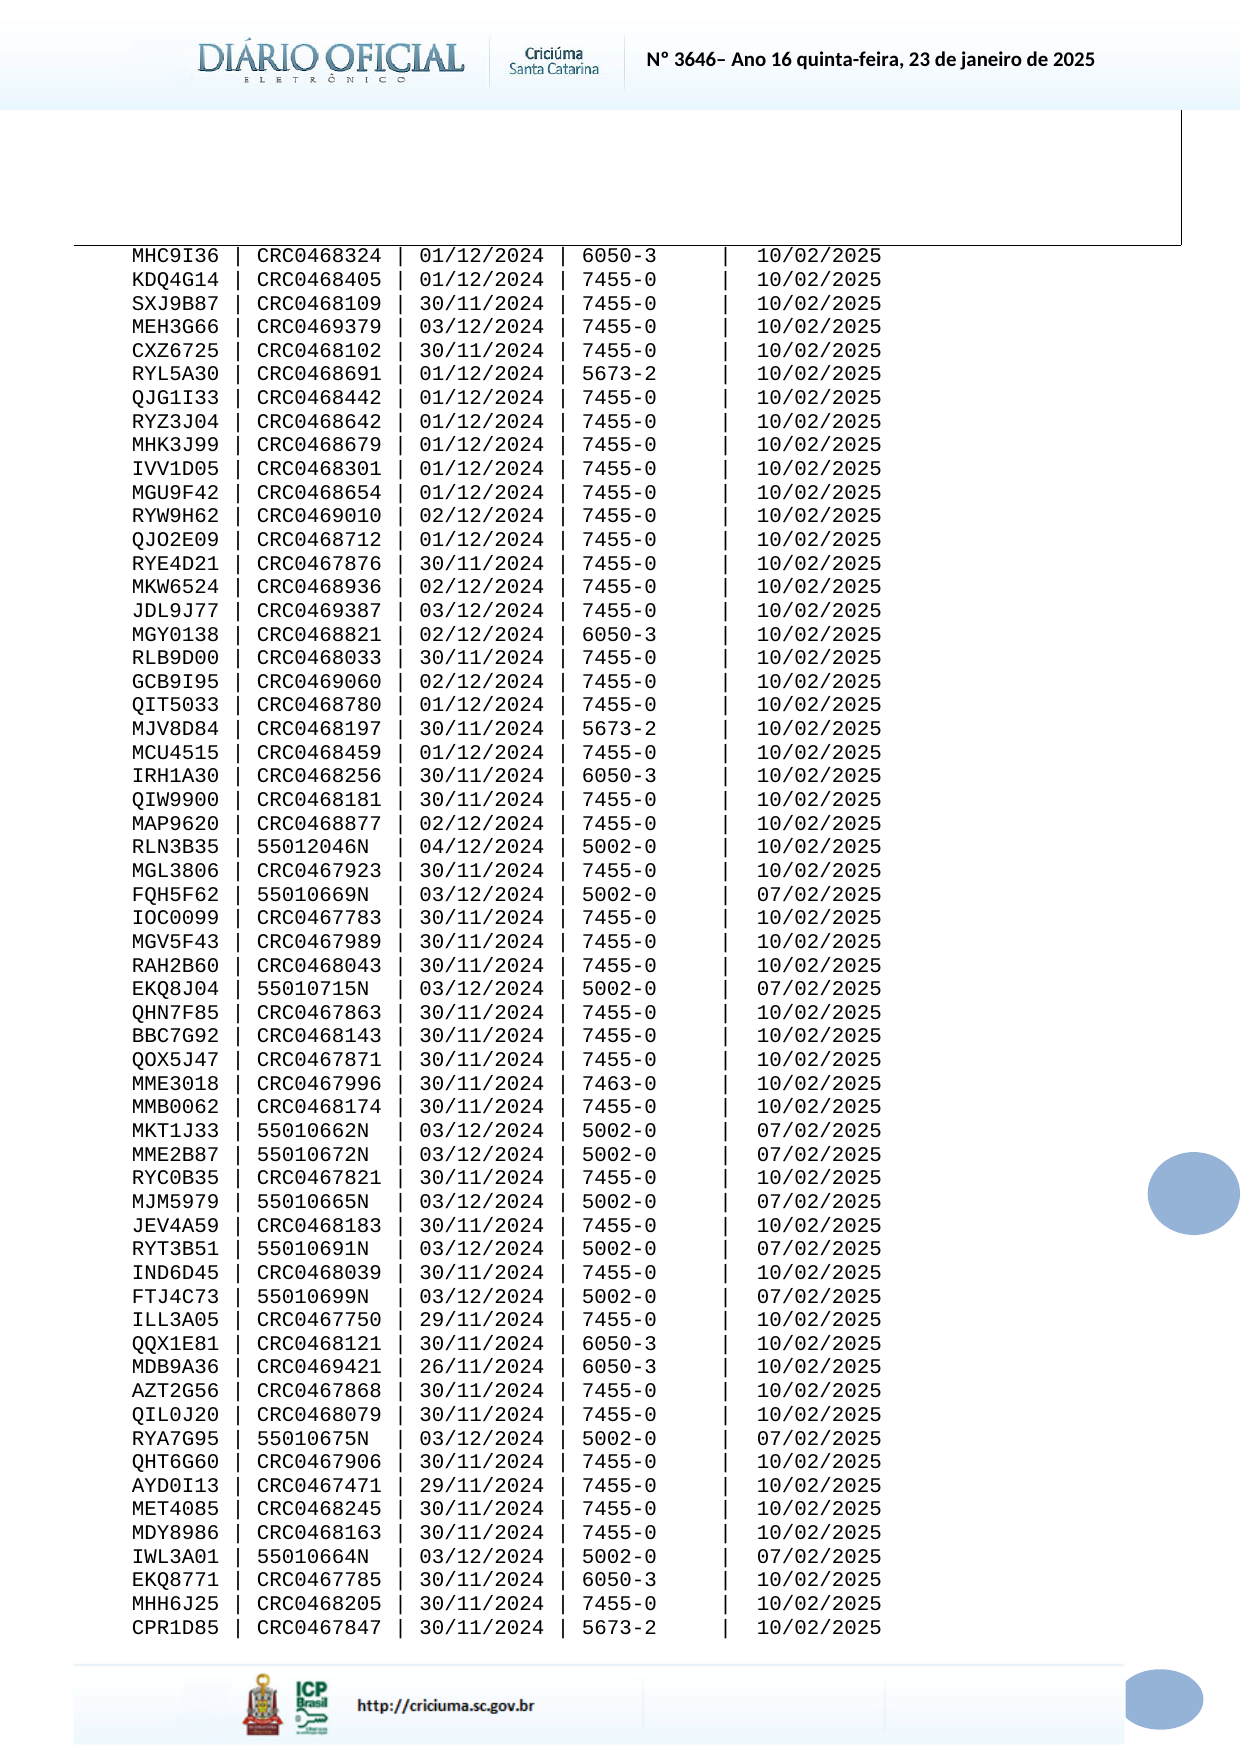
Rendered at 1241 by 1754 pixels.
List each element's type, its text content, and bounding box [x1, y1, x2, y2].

text MGY0138 | CRC0468821 | 02/12/2024 | 6050-3 | 10/02/2025 [44, 623, 1181, 647]
text KDQ4G14 | CRC0468405 | 01/12/2024 | 7455-0 | 10/02/2025 [44, 269, 1181, 292]
text AYD0I13 | CRC0467471 | 29/11/2024 | 7455-0 | 10/02/2025 [44, 1475, 1181, 1498]
text EKQ8J04 | 55010715N | 03/12/2024 | 5002-0 | 07/02/2025 [44, 978, 1181, 1002]
text MKT1J33 | 55010662N | 03/12/2024 | 5002-0 | 07/02/2025 [44, 1120, 1181, 1144]
text JEV4A59 | CRC0468183 | 30/11/2024 | 7455-0 | 10/02/2025 [44, 1215, 1181, 1238]
text IVV1D05 | CRC0468301 | 01/12/2024 | 7455-0 | 10/02/2025 [44, 458, 1181, 482]
text CXZ6725 | CRC0468102 | 30/11/2024 | 7455-0 | 10/02/2025 [44, 340, 1181, 363]
text MET4085 | CRC0468245 | 30/11/2024 | 7455-0 | 10/02/2025 [44, 1498, 1181, 1522]
text MMB0062 | CRC0468174 | 30/11/2024 | 7455-0 | 10/02/2025 [44, 1096, 1181, 1120]
text MGL3806 | CRC0467923 | 30/11/2024 | 7455-0 | 10/02/2025 [44, 860, 1181, 884]
text QIT5033 | CRC0468780 | 01/12/2024 | 7455-0 | 10/02/2025 [44, 694, 1181, 718]
text GCB9I95 | CRC0469060 | 02/12/2024 | 7455-0 | 10/02/2025 [44, 671, 1181, 694]
text MAP9620 | CRC0468877 | 02/12/2024 | 7455-0 | 10/02/2025 [44, 813, 1181, 836]
text EKQ8771 | CRC0467785 | 30/11/2024 | 6050-3 | 10/02/2025 [44, 1569, 1181, 1593]
text QHT6G60 | CRC0467906 | 30/11/2024 | 7455-0 | 10/02/2025 [44, 1451, 1181, 1475]
text MCU4515 | CRC0468459 | 01/12/2024 | 7455-0 | 10/02/2025 [44, 742, 1181, 765]
text QIL0J20 | CRC0468079 | 30/11/2024 | 7455-0 | 10/02/2025 [44, 1404, 1181, 1427]
text MEH3G66 | CRC0469379 | 03/12/2024 | 7455-0 | 10/02/2025 [44, 316, 1181, 340]
text MKW6524 | CRC0468936 | 02/12/2024 | 7455-0 | 10/02/2025 [44, 576, 1181, 600]
text RAH2B60 | CRC0468043 | 30/11/2024 | 7455-0 | 10/02/2025 [44, 954, 1181, 978]
text MJM5979 | 55010665N | 03/12/2024 | 5002-0 | 07/02/2025 [44, 1191, 1153, 1215]
text IRH1A30 | CRC0468256 | 30/11/2024 | 6050-3 | 10/02/2025 [44, 765, 1181, 789]
text QIW9900 | CRC0468181 | 30/11/2024 | 7455-0 | 10/02/2025 [44, 789, 1181, 813]
text RLB9D00 | CRC0468033 | 30/11/2024 | 7455-0 | 10/02/2025 [44, 647, 1181, 671]
text MME2B87 | 55010672N | 03/12/2024 | 5002-0 | 07/02/2025 [44, 1144, 1181, 1167]
text RYC0B35 | CRC0467821 | 30/11/2024 | 7455-0 | 10/02/2025 [44, 1167, 1157, 1191]
text SXJ9B87 | CRC0468109 | 30/11/2024 | 7455-0 | 10/02/2025 [44, 292, 1181, 316]
text RLN3B35 | 55012046N | 04/12/2024 | 5002-0 | 10/02/2025 [44, 836, 1181, 860]
text MHH6J25 | CRC0468205 | 30/11/2024 | 7455-0 | 10/02/2025 [44, 1593, 1181, 1617]
text MDB9A36 | CRC0469421 | 26/11/2024 | 6050-3 | 10/02/2025 [44, 1357, 1181, 1380]
text QQX1E81 | CRC0468121 | 30/11/2024 | 6050-3 | 10/02/2025 [44, 1333, 1181, 1357]
text MJV8D84 | CRC0468197 | 30/11/2024 | 5673-2 | 10/02/2025 [44, 718, 1181, 742]
text IND6D45 | CRC0468039 | 30/11/2024 | 7455-0 | 10/02/2025 [44, 1262, 1181, 1286]
text MGV5F43 | CRC0467989 | 30/11/2024 | 7455-0 | 10/02/2025 [44, 931, 1181, 954]
text RYL5A30 | CRC0468691 | 01/12/2024 | 5673-2 | 10/02/2025 [44, 363, 1181, 387]
text MGU9F42 | CRC0468654 | 01/12/2024 | 7455-0 | 10/02/2025 [44, 482, 1181, 505]
text MHC9I36 | CRC0468324 | 01/12/2024 | 6050-3 | 10/02/2025 [44, 245, 1181, 269]
text RYA7G95 | 55010675N | 03/12/2024 | 5002-0 | 07/02/2025 [44, 1427, 1181, 1451]
text RYE4D21 | CRC0467876 | 30/11/2024 | 7455-0 | 10/02/2025 [44, 553, 1181, 576]
text CPR1D85 | CRC0467847 | 30/11/2024 | 5673-2 | 10/02/2025 [44, 1617, 1181, 1640]
text RYW9H62 | CRC0469010 | 02/12/2024 | 7455-0 | 10/02/2025 [44, 505, 1181, 529]
text QHN7F85 | CRC0467863 | 30/11/2024 | 7455-0 | 10/02/2025 [44, 1002, 1181, 1026]
text FTJ4C73 | 55010699N | 03/12/2024 | 5002-0 | 07/02/2025 [44, 1286, 1181, 1309]
text MDY8986 | CRC0468163 | 30/11/2024 | 7455-0 | 10/02/2025 [44, 1522, 1181, 1546]
text MME3018 | CRC0467996 | 30/11/2024 | 7463-0 | 10/02/2025 [44, 1073, 1181, 1096]
text FQH5F62 | 55010669N | 03/12/2024 | 5002-0 | 07/02/2025 [44, 884, 1181, 907]
text QJO2E09 | CRC0468712 | 01/12/2024 | 7455-0 | 10/02/2025 [44, 529, 1181, 553]
text RYZ3J04 | CRC0468642 | 01/12/2024 | 7455-0 | 10/02/2025 [44, 411, 1181, 434]
text IOC0099 | CRC0467783 | 30/11/2024 | 7455-0 | 10/02/2025 [44, 907, 1181, 931]
text JDL9J77 | CRC0469387 | 03/12/2024 | 7455-0 | 10/02/2025 [44, 600, 1181, 623]
text IWL3A01 | 55010664N | 03/12/2024 | 5002-0 | 07/02/2025 [44, 1546, 1181, 1569]
text QOX5J47 | CRC0467871 | 30/11/2024 | 7455-0 | 10/02/2025 [44, 1049, 1181, 1073]
text BBC7G92 | CRC0468143 | 30/11/2024 | 7455-0 | 10/02/2025 [44, 1026, 1181, 1049]
text MHK3J99 | CRC0468679 | 01/12/2024 | 7455-0 | 10/02/2025 [44, 434, 1181, 458]
text AZT2G56 | CRC0467868 | 30/11/2024 | 7455-0 | 10/02/2025 [44, 1380, 1181, 1404]
text ILL3A05 | CRC0467750 | 29/11/2024 | 7455-0 | 10/02/2025 [44, 1309, 1181, 1333]
text RYT3B51 | 55010691N | 03/12/2024 | 5002-0 | 07/02/2025 [44, 1238, 1181, 1262]
text QJG1I33 | CRC0468442 | 01/12/2024 | 7455-0 | 10/02/2025 [44, 387, 1181, 411]
